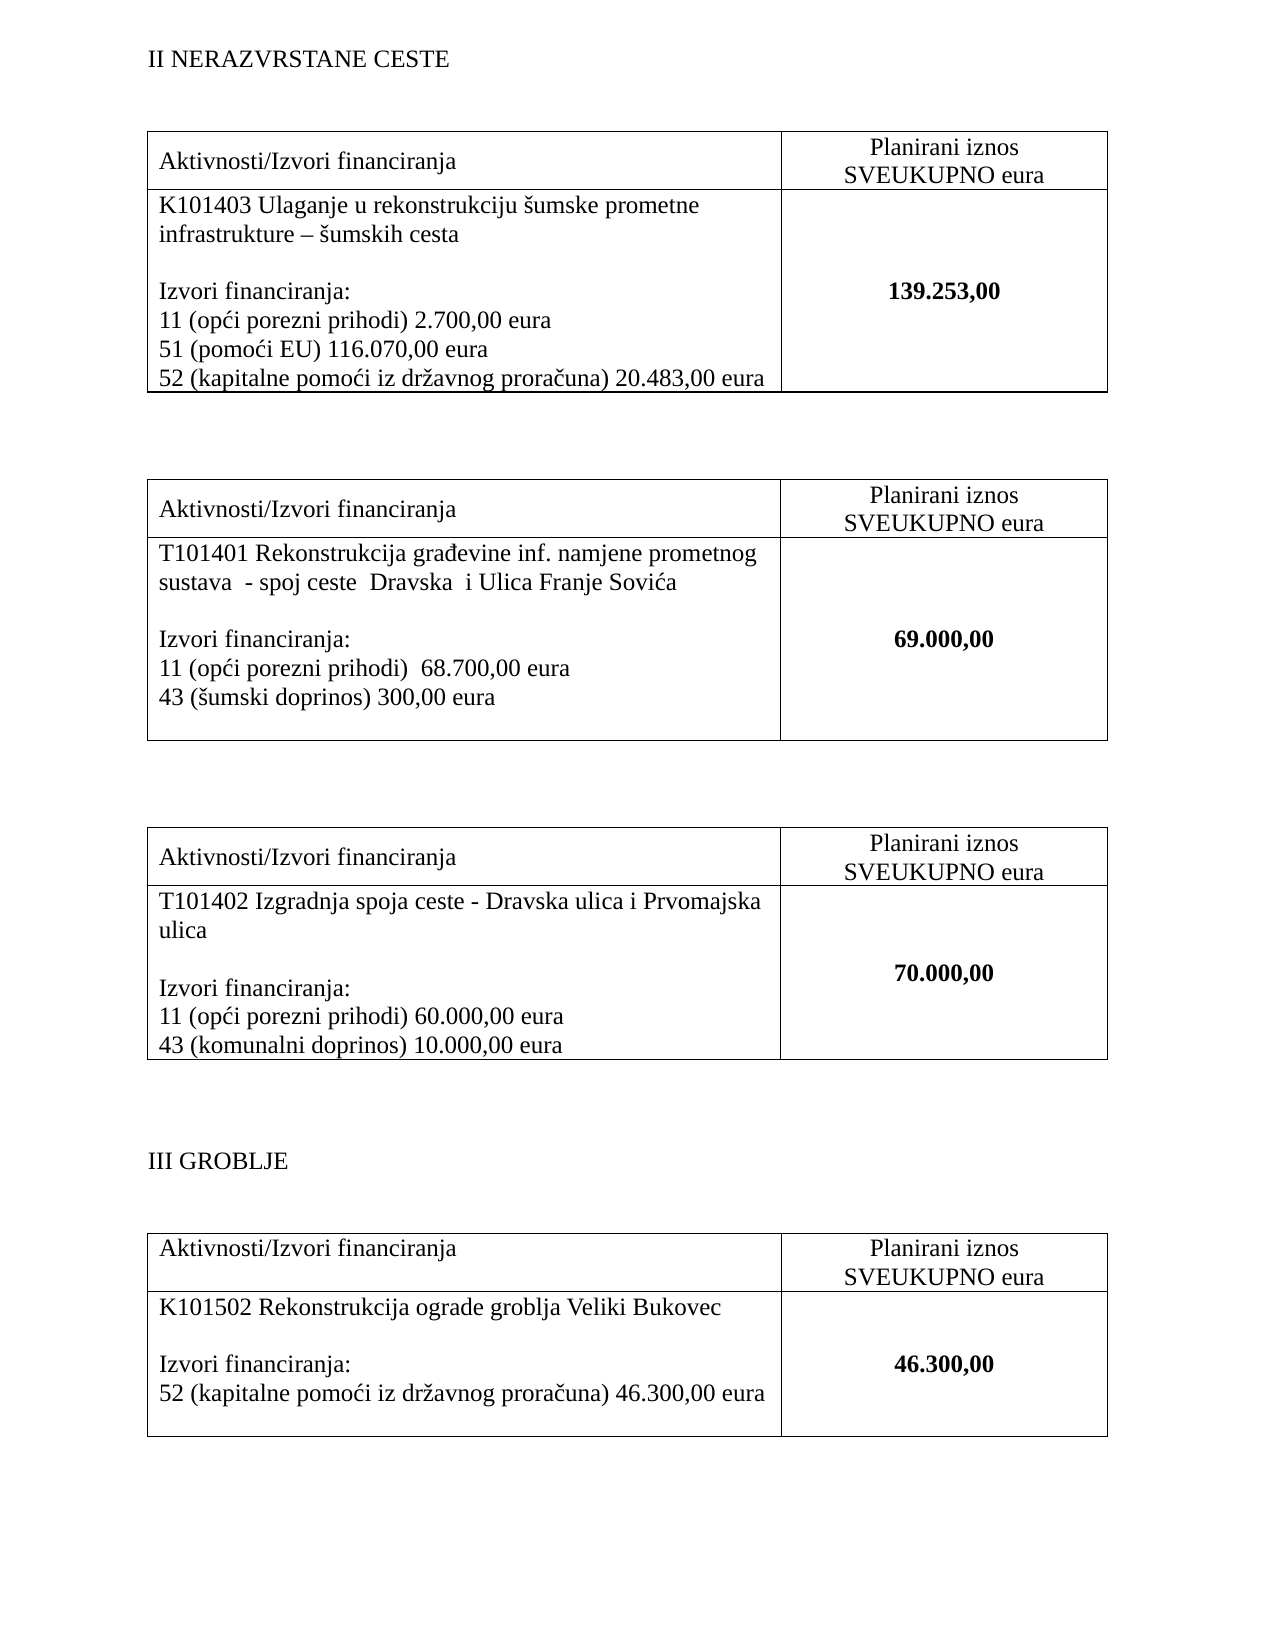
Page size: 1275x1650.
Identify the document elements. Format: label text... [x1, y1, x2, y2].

table_header Planirani iznos SVEUKUPNO eura [782, 132, 1107, 189]
table_header Aktivnosti/Izvori financiranja [148, 1234, 781, 1291]
text II NERAZVRSTANE CESTE [148, 44, 1127, 73]
table_cell K101403 Ulaganje u rekonstrukciju šumske prometne infrastrukture – šumskih cesta Izvori financiranja: 11 (opći porezni prihodi) 2.700,00 eura 51 (pomoći EU) 116.070,00 eura 52 (kapitalne pomoći iz državnog proračuna) 20.483,00 eura [148, 190, 781, 391]
table_header Aktivnosti/Izvori financiranja [148, 828, 780, 885]
table_cell T101402 Izgradnja spoja ceste - Dravska ulica i Prvomajska ulica Izvori financiranja: 11 (opći porezni prihodi) 60.000,00 eura 43 (komunalni doprinos) 10.000,00 eura [148, 886, 780, 1059]
table_cell K101502 Rekonstrukcija ograde groblja Veliki Bukovec Izvori financiranja: 52 (kapitalne pomoći iz državnog proračuna) 46.300,00 eura [148, 1292, 781, 1436]
table_cell 69.000,00 [781, 538, 1107, 739]
table_header Aktivnosti/Izvori financiranja [148, 480, 780, 537]
table_header Aktivnosti/Izvori financiranja [148, 132, 781, 189]
table_cell T101401 Rekonstrukcija građevine inf. namjene prometnog sustava - spoj ceste Dravska i Ulica Franje Sovića Izvori financiranja: 11 (opći porezni prihodi) 68.700,00 eura 43 (šumski doprinos) 300,00 eura [148, 538, 780, 739]
table_cell 70.000,00 [781, 886, 1107, 1059]
table_cell 46.300,00 [782, 1292, 1107, 1436]
table_cell 139.253,00 [782, 190, 1107, 391]
text III GROBLJE [148, 1146, 1127, 1175]
table_header Planirani iznos SVEUKUPNO eura [781, 480, 1107, 537]
table_header Planirani iznos SVEUKUPNO eura [782, 1234, 1107, 1291]
table_header Planirani iznos SVEUKUPNO eura [781, 828, 1107, 885]
